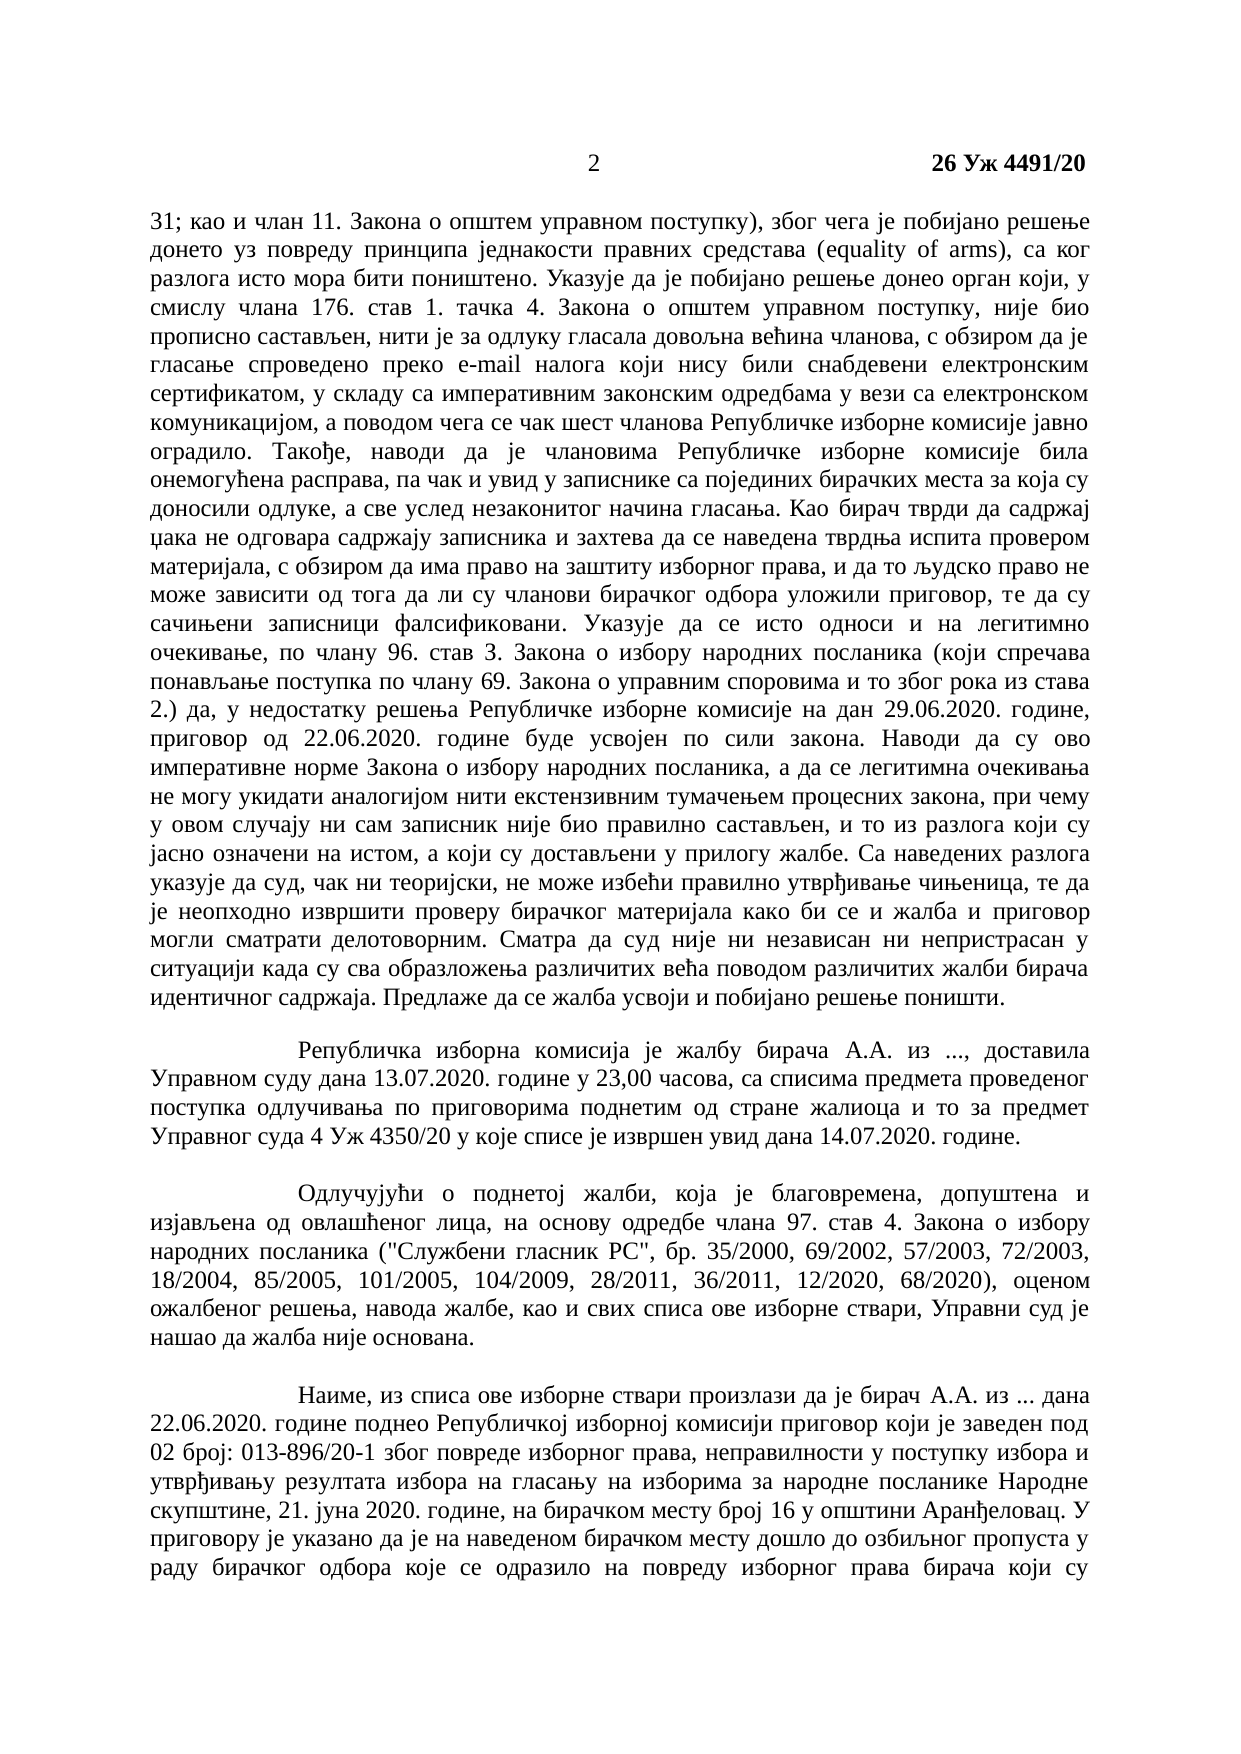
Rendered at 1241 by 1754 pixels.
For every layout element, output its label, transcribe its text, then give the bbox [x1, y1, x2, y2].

text Одлучујући о поднетој жалби, која је благовремена, допуштена и изјављена од овлашћеног лица, на основу одредбе члана 97. став 4. Закона о избору народних посланика ("Службени гласник РС", бр. 35/2000, 69/2002, 57/2003, 72/2003, 18/2004, 85/2005, 101/2005, 104/2009, 28/2011, 36/2011, 12/2020, 68/2020), оценом ожалбеног решења, навода жалбе, као и свих списа ове изборне ствари, Управни суд је нашао да жалба није основана. [150, 1178, 1090, 1351]
text Републичка изборна комисија је жалбу бирача A.A. из ..., доставила Управном суду дана 13.07.2020. године у 23,00 часова, са списима предмета проведеног поступка одлучивања по приговорима поднетим од стране жалиоца и то за предмет Управног суда 4 Уж 4350/20 у које списе је извршен увид дана 14.07.2020. године. [150, 1035, 1090, 1150]
text 31; као и члан 11. Закона о општем управном поступку), због чега је побијано решење донето уз повреду принципа једнакости правних средстава (equality of arms), са ког разлога исто мора бити поништено. Указује да је побијано решење донео орган који, у смислу члана 176. став 1. тачка 4. Закона о општем управном поступку, није био прописно састављен, нити је за одлуку гласала довољна већина чланова, с обзиром да је гласање спроведено преко e-mail налога који нису били снабдевени електронским сертификатом, у складу са императивним законским одредбама у вези са електронском комуникацијом, а поводом чега се чак шест чланова Републичке изборне комисије јавно оградило. Такође, наводи да је члановима Републичке изборне комисије била онемогућена расправа, па чак и увид у записнике са појединих бирачких места за која су доносили одлуке, а све услед незаконитог начина гласања. Као бирач тврди да садржај џака не одговара садржају записника и захтева да се наведена тврдња испита провером материјала, с обзиром да има право на заштиту изборног права, и да то људско право не може зависити од тога да ли су чланови бирачког одбора уложили приговор, те да су сачињени записници фалсификовани. Указује да се исто односи и на легитимно очекивање, по члану 96. став З. Закона о избору народних посланика (који спречава понављање поступка по члану 69. Закона о управним споровима и то због рока из става 2.) да, у недостатку решења Републичке изборне комисије на дан 29.06.2020. године, приговор од 22.06.2020. године буде усвојен по сили закона. Наводи да су ово императивне норме Закона о избору народних посланика, а да се легитимна очекивања не могу укидати аналогијом нити екстензивним тумачењем процесних закона, при чему у овом случају ни сам записник није био правилно састављен, и то из разлога који су јасно означени на истом, а који су достављени у прилогу жалбе. Са наведених разлога указује да суд, чак ни теоријски, не може избећи правилно утврђивање чињеница, те да је неопходно извршити проверу бирачког материјала како би се и жалба и приговор могли сматрати делотоворним. Сматра да суд није ни независан ни непристрасан у ситуацији када су сва образложења различитих већа поводом различитих жалби бирача идентичног садржаја. Предлаже да се жалба усвоји и побијано решење поништи. [150, 206, 1090, 1011]
text Наиме, из списа ове изборне ствари произлази да је бирач A.A. из ... дана 22.06.2020. године поднео Републичкој изборној комисији приговор који је заведен под 02 број: 013-896/20-1 због повреде изборног права, неправилности у поступку избора и утврђивању резултата избора на гласању на изборима за народне посланике Народне скупштине, 21. јуна 2020. године, на бирачком месту број 16 у општини Аранђеловац. У приговору је указано да је на наведеном бирачком месту дошло до озбиљног пропуста у раду бирачког одбора које се одразило на повреду изборног права бирача који су [150, 1380, 1090, 1581]
